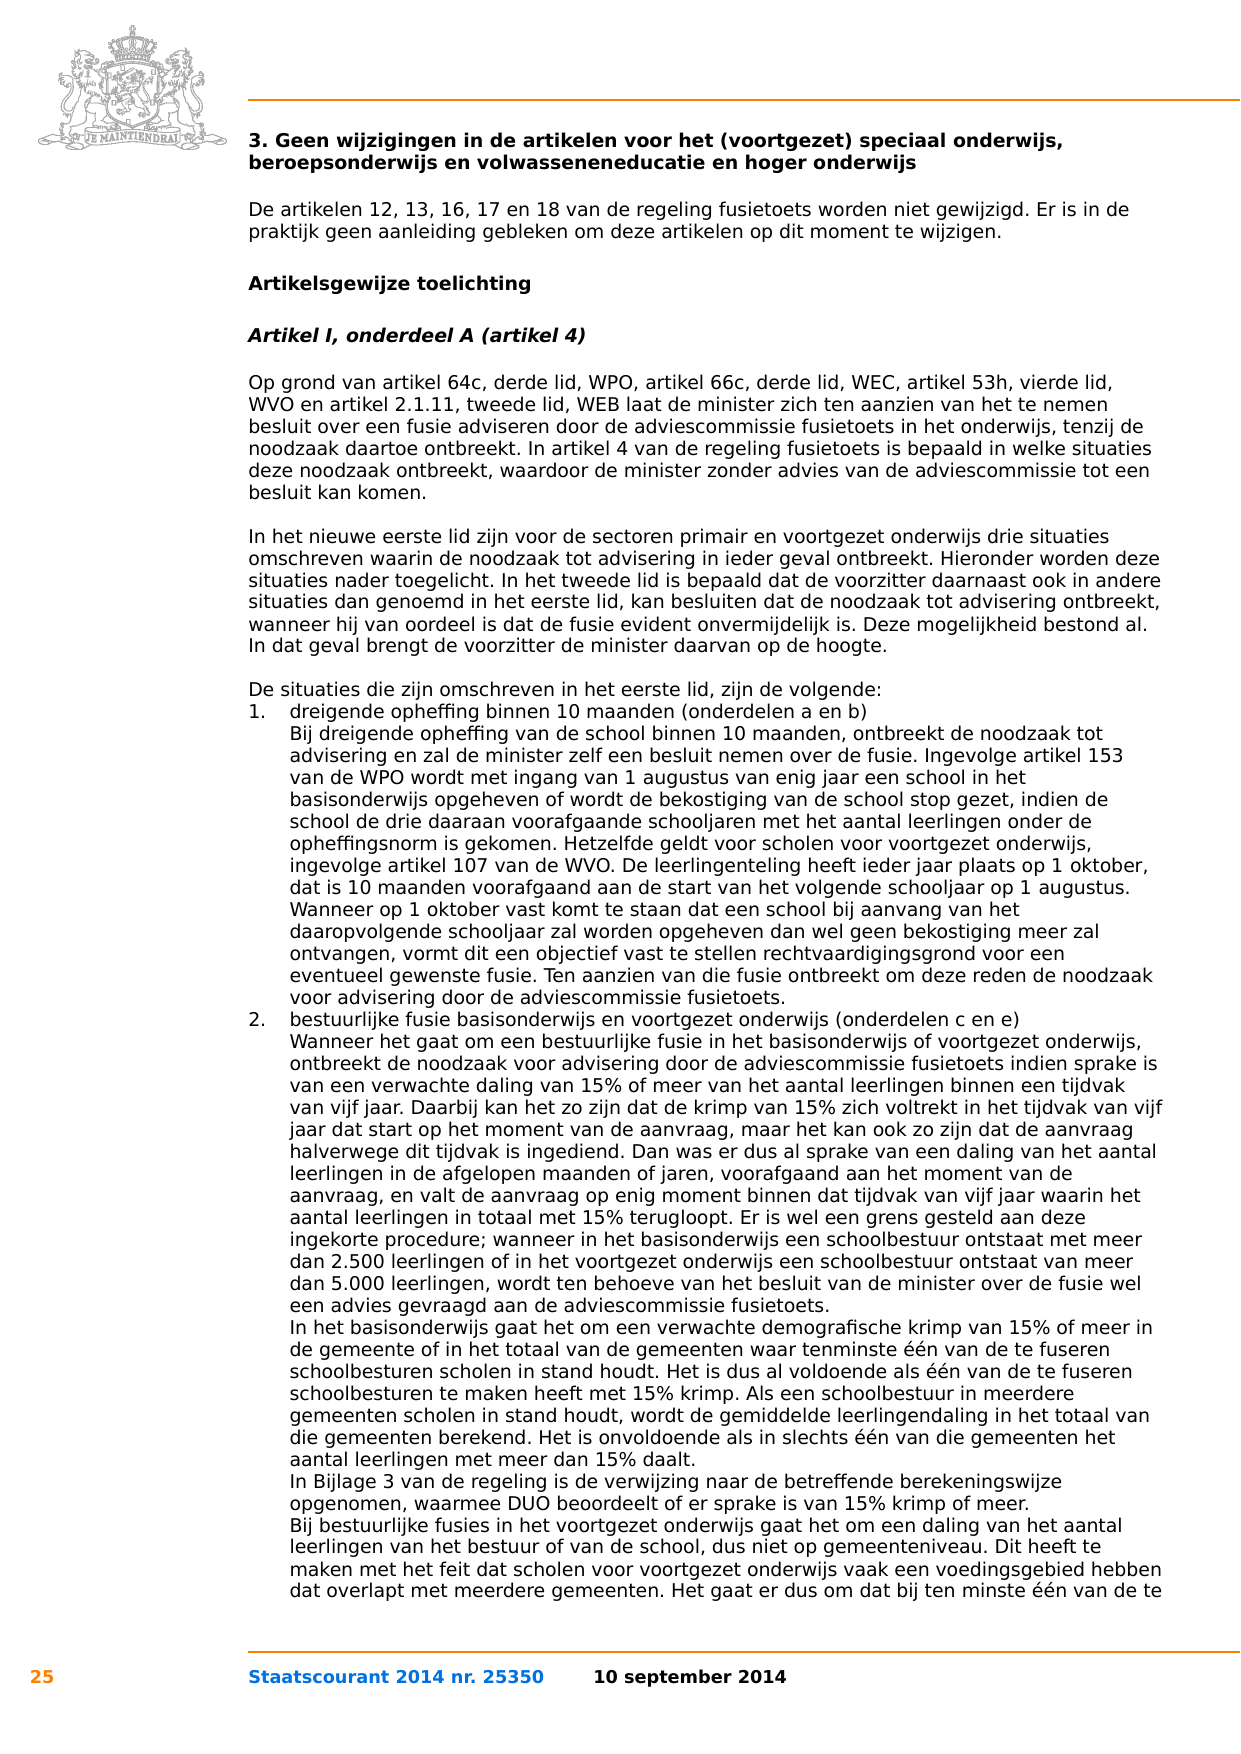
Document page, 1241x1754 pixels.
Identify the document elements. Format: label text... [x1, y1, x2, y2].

text Op grond van artikel 64c, derde lid, WPO, artikel 66c, derde lid, WEC, artikel 53h, vierde lid, WVO en artikel 2.1.11, tweede lid, WEB laat de minister zich ten aanzien van het te nemen besluit over een fusie adviseren door de adviescommissie fusietoets in het onderwijs, tenzij de noodzaak daartoe ontbreekt. In artikel 4 van de regeling fusietoets is bepaald in welke situaties deze noodzaak ontbreekt, waardoor de minister zonder advies van de adviescommissie tot een besluit kan komen. [248, 372, 1163, 504]
text In Bijlage 3 van de regeling is de verwijzing naar de betreffende berekeningswijze opgenomen, waarmee DUO beoordeelt of er sprake is van 15% krimp of meer. [289, 1471, 1163, 1514]
text De artikelen 12, 13, 16, 17 en 18 van de regeling fusietoets worden niet gewijzigd. Er is in de praktijk geen aanleiding gebleken om deze artikelen op dit moment te wijzigen. [248, 199, 1163, 243]
text Bij dreigende opheffing van de school binnen 10 maanden, ontbreekt de noodzaak tot advisering en zal de minister zelf een besluit nemen over de fusie. Ingevolge artikel 153 van de WPO wordt met ingang van 1 augustus van enig jaar een school in het basisonderwijs opgeheven of wordt de bekostiging van de school stop gezet, indien de school de drie daaraan voorafgaande schooljaren met het aantal leerlingen onder de opheffingsnorm is gekomen. Hetzelfde geldt voor scholen voor voortgezet onderwijs, ingevolge artikel 107 van de WVO. De leerlingenteling heeft ieder jaar plaats op 1 oktober, dat is 10 maanden voorafgaand aan de start van het volgende schooljaar op 1 augustus. Wanneer op 1 oktober vast komt te staan dat een school bij aanvang van het daaropvolgende schooljaar zal worden opgeheven dan wel geen bekostiging meer zal ontvangen, vormt dit een objectief vast te stellen rechtvaardigingsgrond voor een eventueel gewenste fusie. Ten aanzien van die fusie ontbreekt om deze reden de noodzaak voor advisering door de adviescommissie fusietoets. [289, 723, 1163, 1009]
subtitle 3. Geen wijzigingen in de artikelen voor het (voortgezet) speciaal onderwijs, beroepsonderwijs en volwasseneneducatie en hoger onderwijs [248, 130, 1163, 174]
text Wanneer het gaat om een bestuurlijke fusie in het basisonderwijs of voortgezet onderwijs, ontbreekt de noodzaak voor advisering door de adviescommissie fusietoets indien sprake is van een verwachte daling van 15% of meer van het aantal leerlingen binnen een tijdvak van vijf jaar. Daarbij kan het zo zijn dat de krimp van 15% zich voltrekt in het tijdvak van vijf jaar dat start op het moment van de aanvraag, maar het kan ook zo zijn dat de aanvraag halverwege dit tijdvak is ingediend. Dan was er dus al sprake van een daling van het aantal leerlingen in de afgelopen maanden of jaren, voorafgaand aan het moment van de aanvraag, en valt de aanvraag op enig moment binnen dat tijdvak van vijf jaar waarin het aantal leerlingen in totaal met 15% terugloopt. Er is wel een grens gesteld aan deze ingekorte procedure; wanneer in het basisonderwijs een schoolbestuur ontstaat met meer dan 2.500 leerlingen of in het voortgezet onderwijs een schoolbestuur ontstaat van meer dan 5.000 leerlingen, wordt ten behoeve van het besluit van de minister over de fusie wel een advies gevraagd aan de adviescommissie fusietoets. [289, 1031, 1163, 1317]
text 1. dreigende opheffing binnen 10 maanden (onderdelen a en b) [248, 701, 1163, 723]
text Bij bestuurlijke fusies in het voortgezet onderwijs gaat het om een daling van het aantal leerlingen van het bestuur of van de school, dus niet op gemeenteniveau. Dit heeft te maken met het feit dat scholen voor voortgezet onderwijs vaak een voedingsgebied hebben dat overlapt met meerdere gemeenten. Het gaat er dus om dat bij ten minste één van de te [289, 1514, 1163, 1602]
picture [38, 25, 227, 150]
subtitle Artikelsgewijze toelichting [248, 273, 1163, 295]
text 2. bestuurlijke fusie basisonderwijs en voortgezet onderwijs (onderdelen c en e) [248, 1009, 1163, 1031]
text In het nieuwe eerste lid zijn voor de sectoren primair en voortgezet onderwijs drie situaties omschreven waarin de noodzaak tot advisering in ieder geval ontbreekt. Hieronder worden deze situaties nader toegelicht. In het tweede lid is bepaald dat de voorzitter daarnaast ook in andere situaties dan genoemd in het eerste lid, kan besluiten dat de noodzaak tot advisering ontbreekt, wanneer hij van oordeel is dat de fusie evident onvermijdelijk is. Deze mogelijkheid bestond al. In dat geval brengt de voorzitter de minister daarvan op de hoogte. [248, 526, 1163, 657]
text In het basisonderwijs gaat het om een verwachte demografische krimp van 15% of meer in de gemeente of in het totaal van de gemeenten waar tenminste één van de te fuseren schoolbesturen scholen in stand houdt. Het is dus al voldoende als één van de te fuseren schoolbesturen te maken heeft met 15% krimp. Als een schoolbestuur in meerdere gemeenten scholen in stand houdt, wordt de gemiddelde leerlingendaling in het totaal van die gemeenten berekend. Het is onvoldoende als in slechts één van die gemeenten het aantal leerlingen met meer dan 15% daalt. [289, 1317, 1163, 1471]
text De situaties die zijn omschreven in het eerste lid, zijn de volgende: [248, 679, 1163, 701]
subtitle Artikel I, onderdeel A (artikel 4) [248, 325, 1163, 347]
